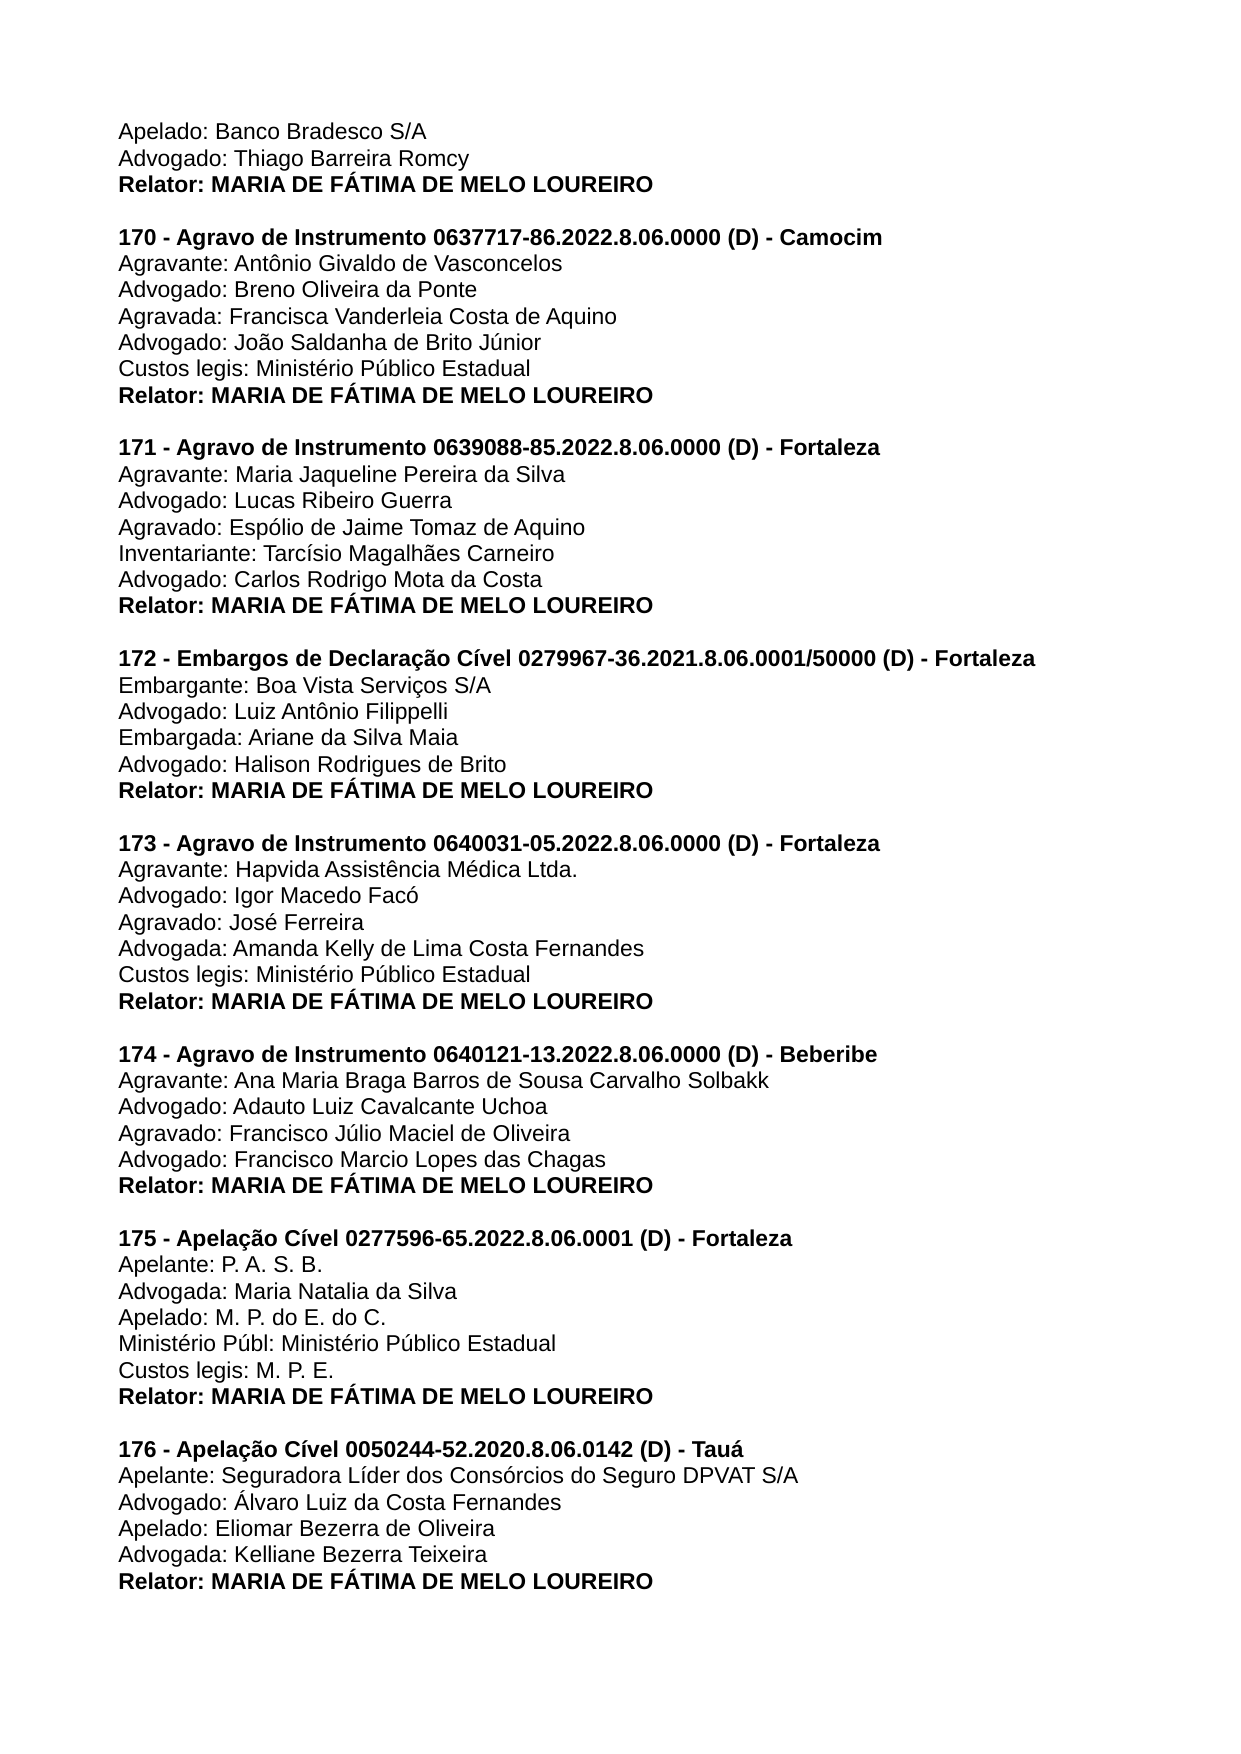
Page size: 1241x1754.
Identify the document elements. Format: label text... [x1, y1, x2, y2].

text Apelado: M. P. do E. do C. [118, 1304, 1122, 1330]
text Relator: MARIA DE FÁTIMA DE MELO LOUREIRO [118, 592, 1122, 619]
text Apelante: P. A. S. B. [118, 1251, 1122, 1278]
text Agravado: Francisco Júlio Maciel de Oliveira [118, 1119, 1122, 1146]
text Agravante: Maria Jaqueline Pereira da Silva [118, 461, 1122, 487]
text Advogado: Halison Rodrigues de Brito [118, 751, 1122, 777]
text Advogada: Kelliane Bezerra Teixeira [118, 1541, 1122, 1568]
text Advogado: Francisco Marcio Lopes das Chagas [118, 1146, 1122, 1172]
text 172 - Embargos de Declaração Cível 0279967-36.2021.8.06.0001/50000 (D) - Fortaleza [118, 645, 1122, 672]
text Relator: MARIA DE FÁTIMA DE MELO LOUREIRO [118, 1568, 1122, 1594]
text Agravante: Antônio Givaldo de Vasconcelos [118, 250, 1122, 276]
text Ministério Públ: Ministério Público Estadual [118, 1330, 1122, 1357]
text Advogado: Lucas Ribeiro Guerra [118, 487, 1122, 513]
text 174 - Agravo de Instrumento 0640121-13.2022.8.06.0000 (D) - Beberibe [118, 1041, 1122, 1067]
text Agravante: Hapvida Assistência Médica Ltda. [118, 856, 1122, 882]
text Advogado: João Saldanha de Brito Júnior [118, 329, 1122, 355]
text Advogado: Igor Macedo Facó [118, 882, 1122, 909]
text Agravada: Francisca Vanderleia Costa de Aquino [118, 303, 1122, 329]
text Custos legis: Ministério Público Estadual [118, 961, 1122, 988]
text Advogada: Maria Natalia da Silva [118, 1278, 1122, 1304]
text Custos legis: Ministério Público Estadual [118, 355, 1122, 382]
text Agravado: José Ferreira [118, 909, 1122, 935]
text Relator: MARIA DE FÁTIMA DE MELO LOUREIRO [118, 988, 1122, 1014]
text Advogada: Amanda Kelly de Lima Costa Fernandes [118, 935, 1122, 961]
text Advogado: Thiago Barreira Romcy [118, 144, 1122, 171]
text Relator: MARIA DE FÁTIMA DE MELO LOUREIRO [118, 171, 1122, 197]
text Apelado: Eliomar Bezerra de Oliveira [118, 1515, 1122, 1541]
text Embargada: Ariane da Silva Maia [118, 724, 1122, 751]
text Relator: MARIA DE FÁTIMA DE MELO LOUREIRO [118, 777, 1122, 803]
text 173 - Agravo de Instrumento 0640031-05.2022.8.06.0000 (D) - Fortaleza [118, 830, 1122, 856]
text Agravante: Ana Maria Braga Barros de Sousa Carvalho Solbakk [118, 1067, 1122, 1093]
text 175 - Apelação Cível 0277596-65.2022.8.06.0001 (D) - Fortaleza [118, 1225, 1122, 1251]
text Advogado: Breno Oliveira da Ponte [118, 276, 1122, 303]
text Agravado: Espólio de Jaime Tomaz de Aquino [118, 513, 1122, 540]
text 171 - Agravo de Instrumento 0639088-85.2022.8.06.0000 (D) - Fortaleza [118, 434, 1122, 461]
text Apelado: Banco Bradesco S/A [118, 118, 1122, 144]
text Advogado: Álvaro Luiz da Costa Fernandes [118, 1488, 1122, 1515]
text Relator: MARIA DE FÁTIMA DE MELO LOUREIRO [118, 382, 1122, 408]
text Relator: MARIA DE FÁTIMA DE MELO LOUREIRO [118, 1383, 1122, 1409]
text Inventariante: Tarcísio Magalhães Carneiro [118, 540, 1122, 566]
text Advogado: Adauto Luiz Cavalcante Uchoa [118, 1093, 1122, 1119]
text Advogado: Carlos Rodrigo Mota da Costa [118, 566, 1122, 592]
text 170 - Agravo de Instrumento 0637717-86.2022.8.06.0000 (D) - Camocim [118, 223, 1122, 250]
text Relator: MARIA DE FÁTIMA DE MELO LOUREIRO [118, 1172, 1122, 1199]
text 176 - Apelação Cível 0050244-52.2020.8.06.0142 (D) - Tauá [118, 1436, 1122, 1462]
text Apelante: Seguradora Líder dos Consórcios do Seguro DPVAT S/A [118, 1462, 1122, 1488]
text Embargante: Boa Vista Serviços S/A [118, 672, 1122, 698]
text Custos legis: M. P. E. [118, 1357, 1122, 1383]
text Advogado: Luiz Antônio Filippelli [118, 698, 1122, 724]
